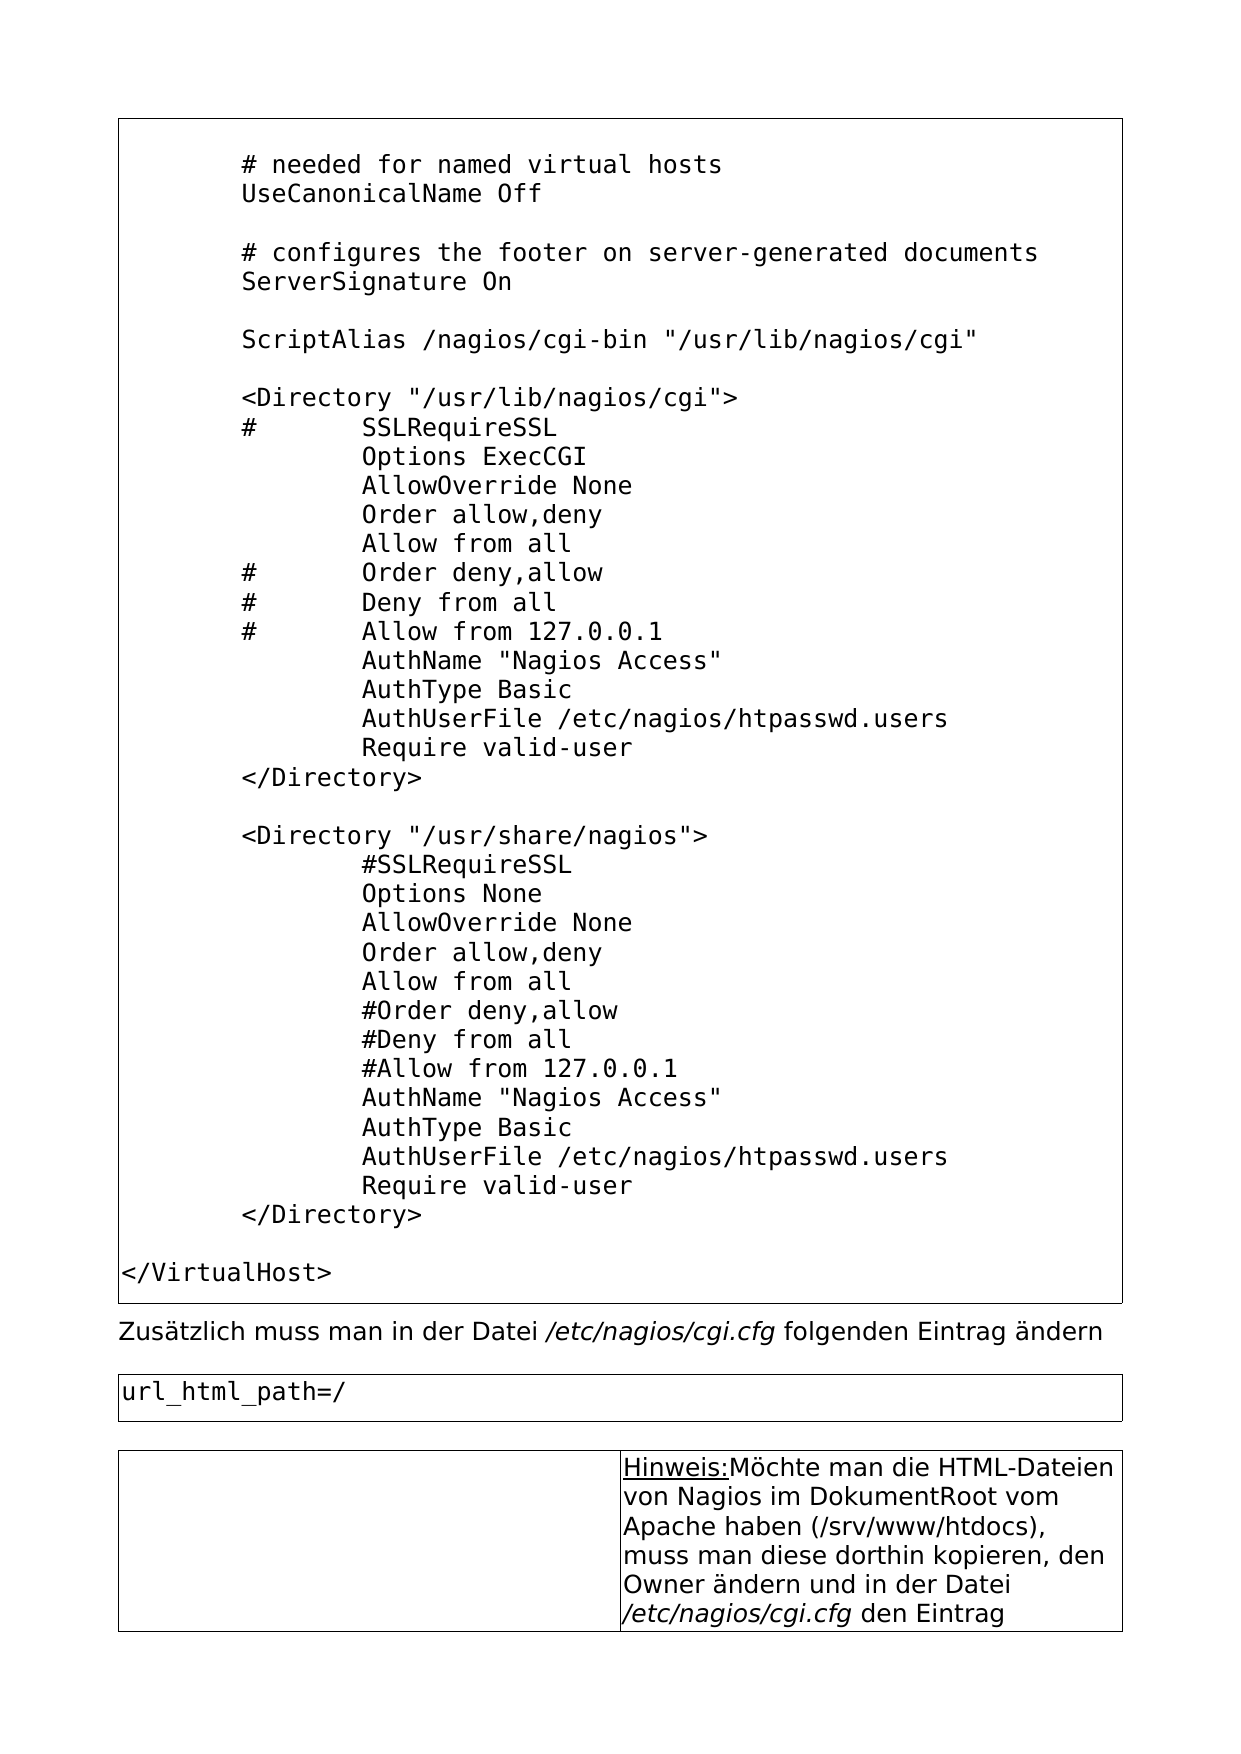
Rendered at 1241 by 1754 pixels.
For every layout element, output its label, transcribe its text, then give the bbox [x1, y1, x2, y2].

text Zusätzlich muss man in der Datei /etc/nagios/cgi.cfg folgenden Eintrag ändern [118, 1317, 1122, 1347]
table_header Hinweis:Möchte man die HTML-Dateien von Nagios im DokumentRoot vom Apache haben (/srv/www/htdocs), muss man diese dorthin kopieren, den Owner ändern und in der Datei /etc/nagios/cgi.cfg den Eintrag [621, 1451, 1122, 1631]
table_header # needed for named virtual hosts UseCanonicalName Off # configures the footer on server-generated documents ServerSignature On ScriptAlias /nagios/cgi-bin "/usr/lib/nagios/cgi" <Directory "/usr/lib/nagios/cgi"> # SSLRequireSSL Options ExecCGI AllowOverride None Order allow,deny Allow from all # Order deny,allow # Deny from all # Allow from 127.0.0.1 AuthName "Nagios Access" AuthType Basic AuthUserFile /etc/nagios/htpasswd.users Require valid-user </Directory> <Directory "/usr/share/nagios"> #SSLRequireSSL Options None AllowOverride None Order allow,deny Allow from all #Order deny,allow #Deny from all #Allow from 127.0.0.1 AuthName "Nagios Access" AuthType Basic AuthUserFile /etc/nagios/htpasswd.users Require valid-user </Directory> </VirtualHost> [119, 119, 1122, 1302]
table_header [119, 1451, 620, 1631]
table_header url_html_path=/ [119, 1375, 1122, 1421]
